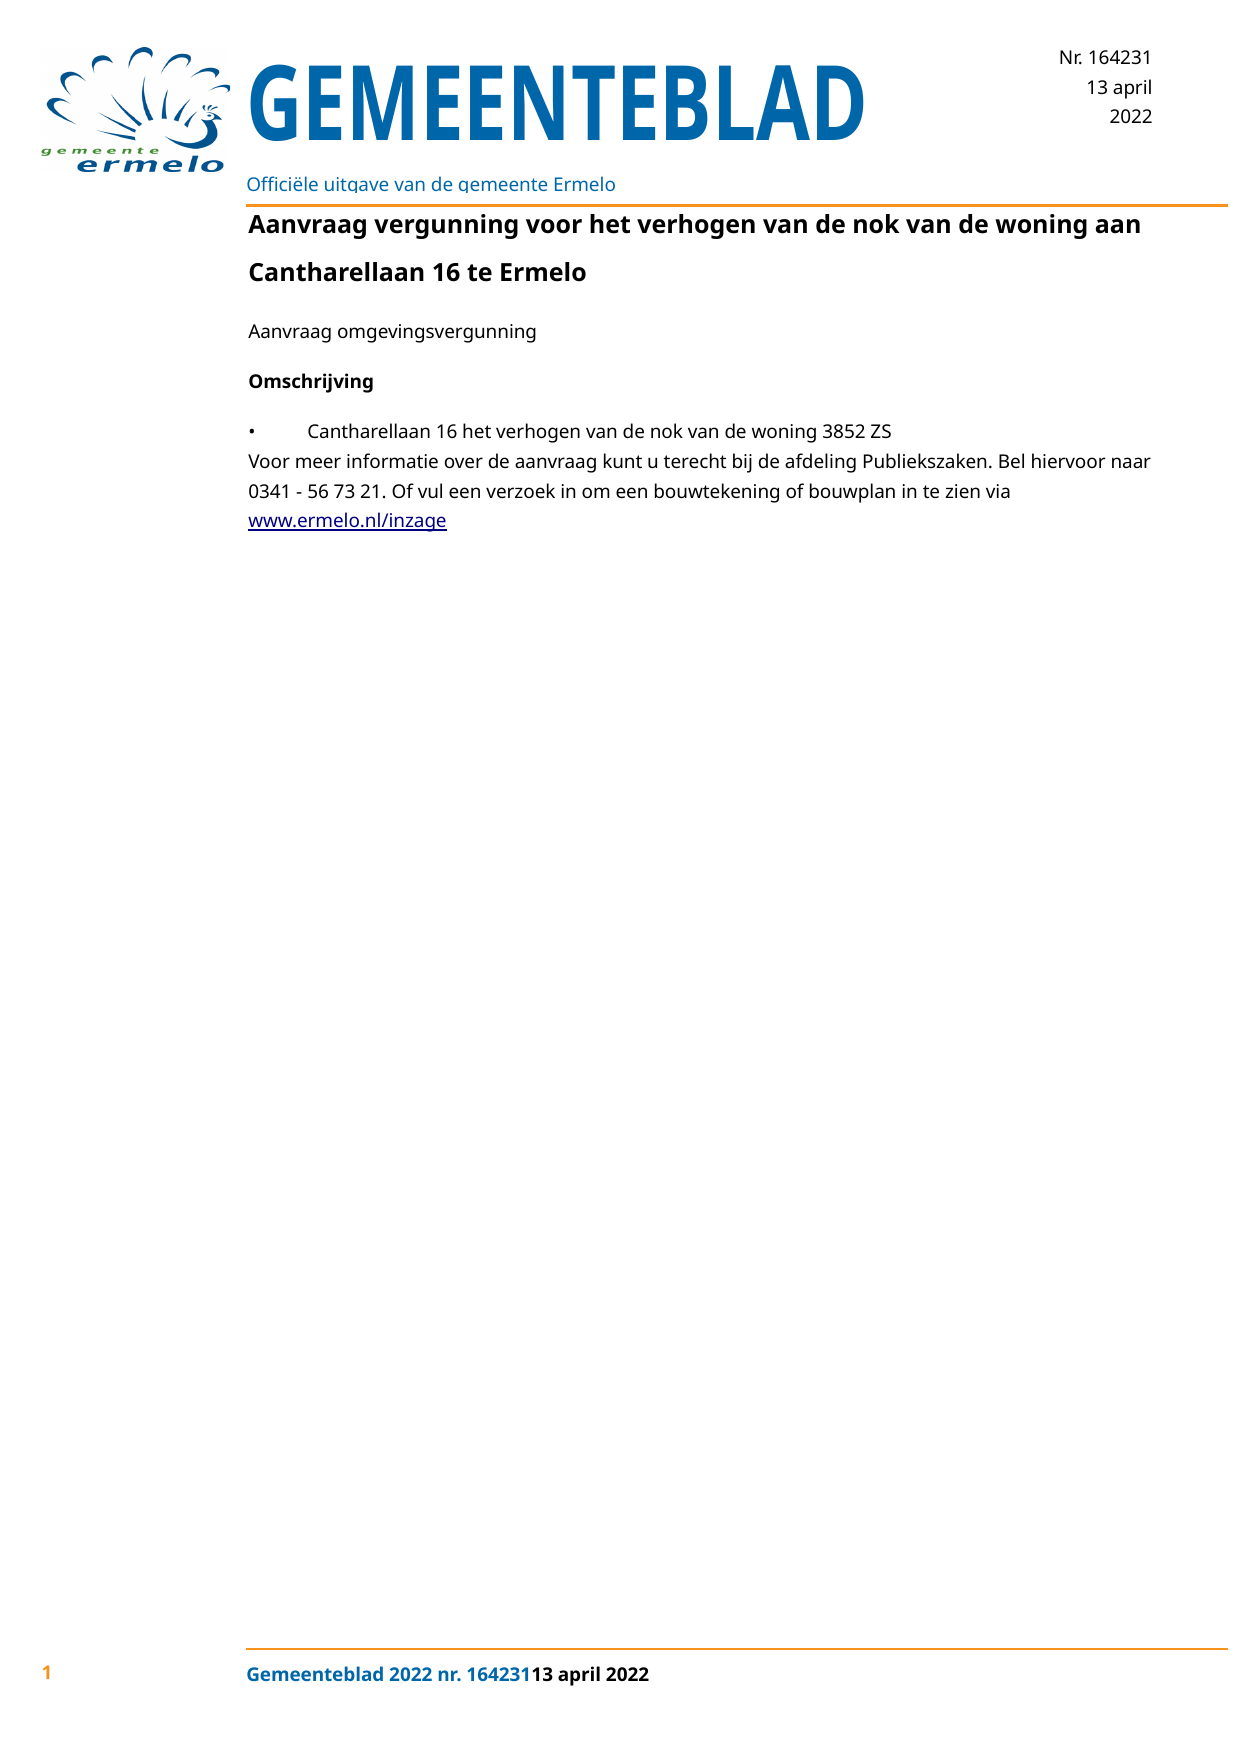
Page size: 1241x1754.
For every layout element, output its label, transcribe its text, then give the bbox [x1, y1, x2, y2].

text Omschrijving [248, 368, 1152, 394]
text Voor meer informatie over de aanvraag kunt u terecht bij de afdeling Publiekszaken. Bel hiervoor naar 0341 - 56 73 21. Of vul een verzoek in om een bouwtekening of bouwplan in te zien via www.ermelo.nl/inzage [248, 448, 1152, 533]
list Cantharellaan 16 het verhogen van de nok van de woning 3852 ZS [248, 419, 1152, 444]
picture [41, 47, 231, 172]
text Aanvraag vergunning voor het verhogen van de nok van de woning aan Cantharellaan 16 te Ermelo [248, 207, 1152, 288]
text Aanvraag omgevingsvergunning [248, 318, 1152, 344]
